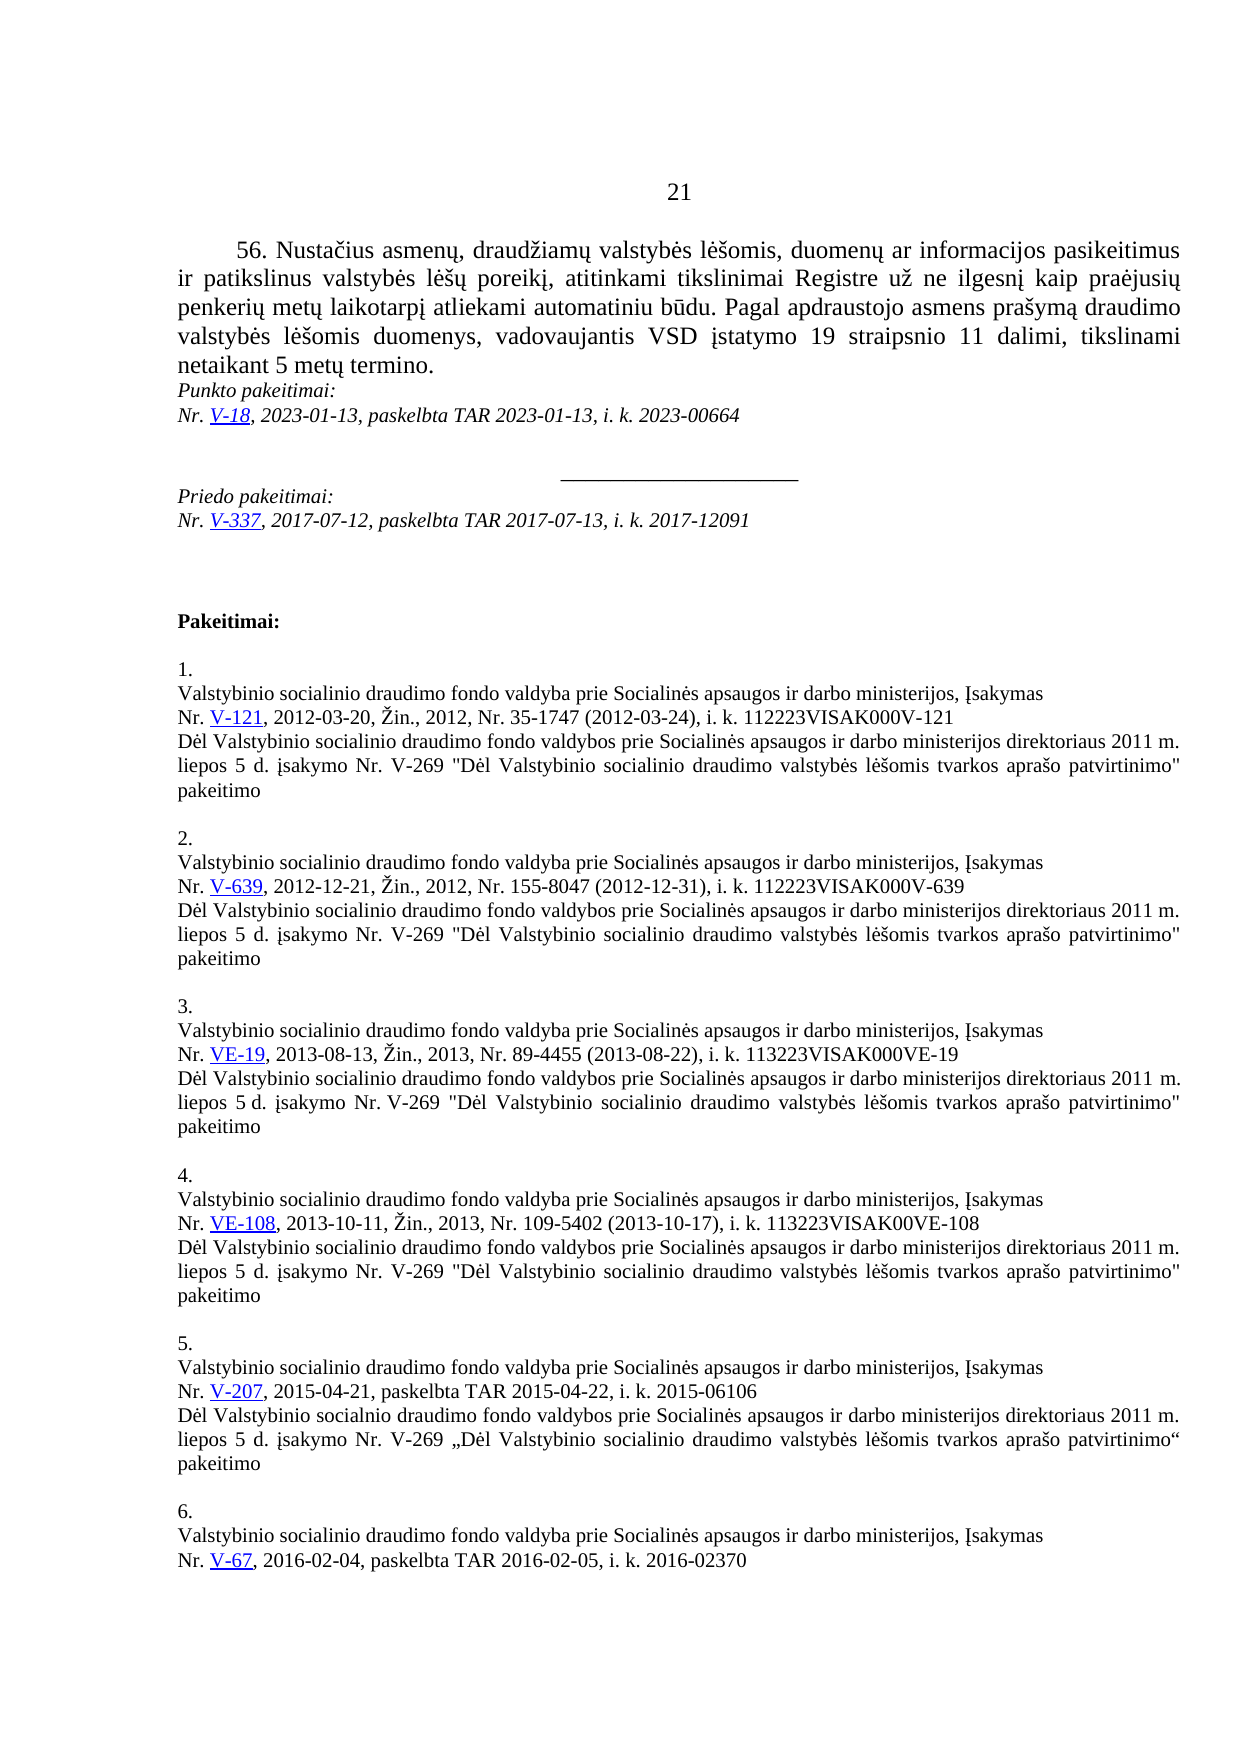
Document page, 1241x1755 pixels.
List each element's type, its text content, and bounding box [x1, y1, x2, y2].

text 3. [177, 994, 1181, 1018]
text Nr. V-67, 2016-02-04, paskelbta TAR 2016-02-05, i. k. 2016-02370 [177, 1547, 1181, 1572]
text Nr. V-639, 2012-12-21, Žin., 2012, Nr. 155-8047 (2012-12-31), i. k. 112223VISAK000V-639 [177, 874, 1181, 898]
text Nr. VE-19, 2013-08-13, Žin., 2013, Nr. 89-4455 (2013-08-22), i. k. 113223VISAK000VE-19 [177, 1042, 1181, 1066]
text Nr. V-337, 2017-07-12, paskelbta TAR 2017-07-13, i. k. 2017-12091 [177, 508, 1181, 532]
text Nr. VE-108, 2013-10-11, Žin., 2013, Nr. 109-5402 (2013-10-17), i. k. 113223VISAK00VE-108 [177, 1211, 1181, 1235]
text ___________________ [177, 455, 1181, 484]
text Valstybinio socialinio draudimo fondo valdyba prie Socialinės apsaugos ir darbo ministerijos, Įsakymas [177, 1355, 1181, 1379]
text Valstybinio socialinio draudimo fondo valdyba prie Socialinės apsaugos ir darbo ministerijos, Įsakymas [177, 850, 1181, 874]
text 5. [177, 1331, 1181, 1355]
text Valstybinio socialinio draudimo fondo valdyba prie Socialinės apsaugos ir darbo ministerijos, Įsakymas [177, 1523, 1181, 1547]
text Valstybinio socialinio draudimo fondo valdyba prie Socialinės apsaugos ir darbo ministerijos, Įsakymas [177, 1187, 1181, 1211]
text Nr. V-18, 2023-01-13, paskelbta TAR 2023-01-13, i. k. 2023-00664 [177, 402, 1181, 427]
text Dėl Valstybinio socialinio draudimo fondo valdybos prie Socialinės apsaugos ir darbo ministerijos direktoriaus 2011 m. liepos 5 d. įsakymo Nr. V-269 "Dėl Valstybinio socialinio draudimo valstybės lėšomis tvarkos aprašo patvirtinimo" pakeitimo [177, 729, 1181, 802]
text Priedo pakeitimai: [177, 484, 1181, 508]
text 56. Nustačius asmenų, draudžiamų valstybės lėšomis, duomenų ar informacijos pasikeitimus ir patikslinus valstybės lėšų poreikį, atitinkami tikslinimai Registre už ne ilgesnį kaip praėjusių penkerių metų laikotarpį atliekami automatiniu būdu. Pagal apdraustojo asmens prašymą draudimo valstybės lėšomis duomenys, vadovaujantis VSD įstatymo 19 straipsnio 11 dalimi, tikslinami netaikant 5 metų termino. [177, 235, 1181, 378]
text Dėl Valstybinio socialinio draudimo fondo valdybos prie Socialinės apsaugos ir darbo ministerijos direktoriaus 2011 m. liepos 5 d. įsakymo Nr. V-269 "Dėl Valstybinio socialinio draudimo valstybės lėšomis tvarkos aprašo patvirtinimo" pakeitimo [177, 1066, 1181, 1138]
text Punkto pakeitimai: [177, 378, 1181, 402]
text Valstybinio socialinio draudimo fondo valdyba prie Socialinės apsaugos ir darbo ministerijos, Įsakymas [177, 1018, 1181, 1042]
text Valstybinio socialinio draudimo fondo valdyba prie Socialinės apsaugos ir darbo ministerijos, Įsakymas [177, 681, 1181, 705]
text Nr. V-121, 2012-03-20, Žin., 2012, Nr. 35-1747 (2012-03-24), i. k. 112223VISAK000V-121 [177, 705, 1181, 729]
text Dėl Valstybinio socialinio draudimo fondo valdybos prie Socialinės apsaugos ir darbo ministerijos direktoriaus 2011 m. liepos 5 d. įsakymo Nr. V-269 "Dėl Valstybinio socialinio draudimo valstybės lėšomis tvarkos aprašo patvirtinimo" pakeitimo [177, 1235, 1181, 1307]
text 1. [177, 657, 1181, 681]
text Pakeitimai: [177, 609, 1181, 633]
text 4. [177, 1162, 1181, 1187]
text 2. [177, 826, 1181, 850]
text Dėl Valstybinio socialinio draudimo fondo valdybos prie Socialinės apsaugos ir darbo ministerijos direktoriaus 2011 m. liepos 5 d. įsakymo Nr. V-269 "Dėl Valstybinio socialinio draudimo valstybės lėšomis tvarkos aprašo patvirtinimo" pakeitimo [177, 898, 1181, 970]
text Nr. V-207, 2015-04-21, paskelbta TAR 2015-04-22, i. k. 2015-06106 [177, 1379, 1181, 1403]
text 6. [177, 1499, 1181, 1523]
text Dėl Valstybinio socialnio draudimo fondo valdybos prie Socialinės apsaugos ir darbo ministerijos direktoriaus 2011 m. liepos 5 d. įsakymo Nr. V-269 „Dėl Valstybinio socialinio draudimo valstybės lėšomis tvarkos aprašo patvirtinimo“ pakeitimo [177, 1403, 1181, 1475]
